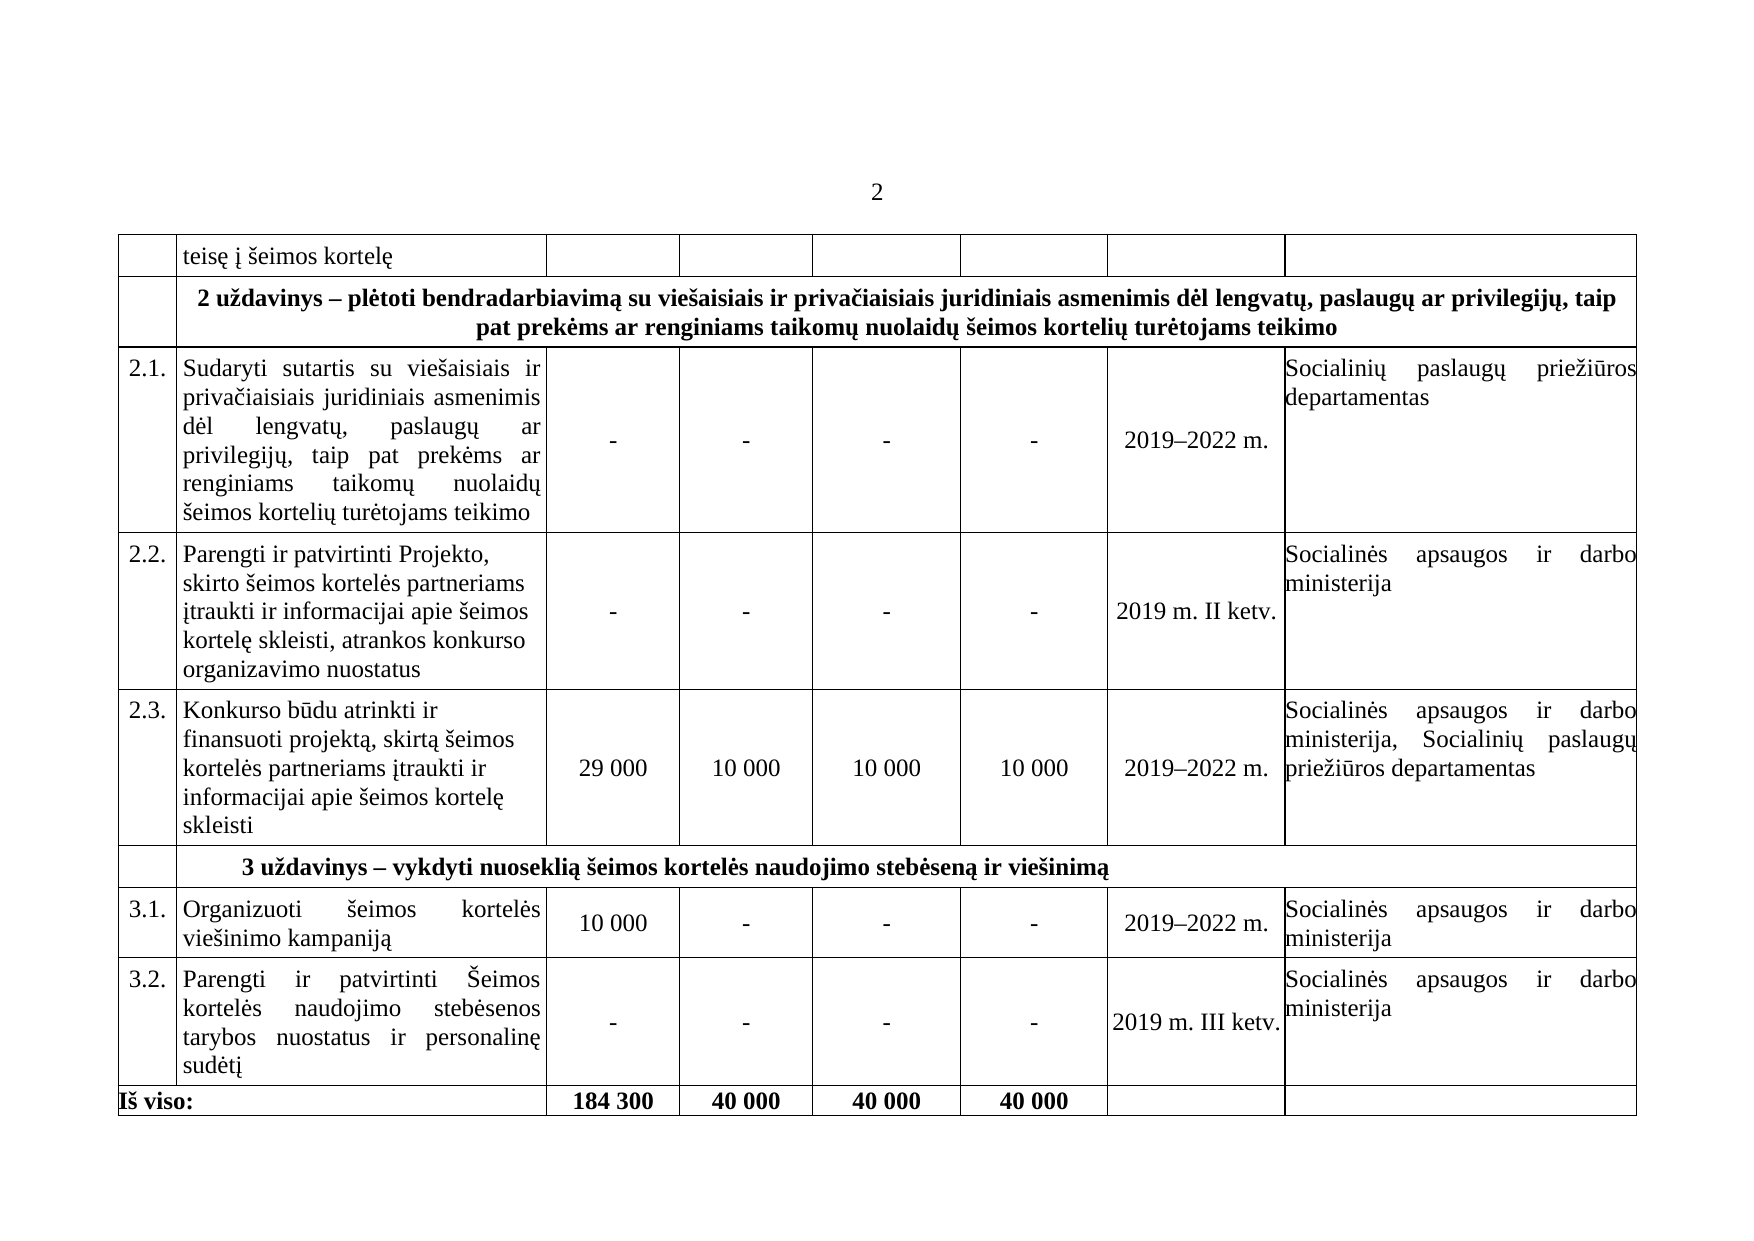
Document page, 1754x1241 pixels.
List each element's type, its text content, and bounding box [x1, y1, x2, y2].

table_cell 2.2. [119, 533, 176, 688]
table_cell [1108, 235, 1284, 276]
table_cell - [961, 958, 1107, 1085]
table_cell Socialinės apsaugos ir darbo ministerija, Socialinių paslaugų priežiūros departamentas [1286, 690, 1636, 845]
table_cell [961, 235, 1107, 276]
table_cell 3.1. [119, 888, 176, 957]
table_cell - [680, 888, 812, 957]
table_cell 2.3. [119, 690, 176, 845]
table_cell Iš viso: [119, 1086, 546, 1115]
table_cell 40 000 [680, 1086, 812, 1115]
table_cell Konkurso būdu atrinkti ir finansuoti projektą, skirtą šeimos kortelės partneriams įtraukti ir informacijai apie šeimos kortelę skleisti [177, 690, 546, 845]
table_cell 10 000 [680, 690, 812, 845]
table_cell 3.2. [119, 958, 176, 1085]
table_cell 2019–2022 m. [1108, 690, 1284, 845]
table_cell [1108, 1086, 1284, 1115]
table_cell - [547, 533, 679, 688]
table_cell - [680, 958, 812, 1085]
table_cell 2019 m. II ketv. [1108, 533, 1284, 688]
table_cell 40 000 [813, 1086, 960, 1115]
table_cell - [961, 533, 1107, 688]
table_cell Sudaryti sutartis su viešaisiais ir privačiaisiais juridiniais asmenimis dėl lengvatų, paslaugų ar privilegijų, taip pat prekėms ar renginiams taikomų nuolaidų šeimos kortelių turėtojams teikimo [177, 348, 546, 532]
table_cell - [961, 888, 1107, 957]
table_cell Organizuoti šeimos kortelės viešinimo kampaniją [177, 888, 546, 957]
table_cell - [547, 958, 679, 1085]
table_cell 2019–2022 m. [1108, 348, 1284, 532]
table_cell - [680, 533, 812, 688]
table_cell - [813, 348, 960, 532]
table_cell - [680, 348, 812, 532]
table_cell 2 uždavinys – plėtoti bendradarbiavimą su viešaisiais ir privačiaisiais juridiniais asmenimis dėl lengvatų, paslaugų ar privilegijų, taip pat prekėms ar renginiams taikomų nuolaidų šeimos kortelių turėtojams teikimo [177, 277, 1636, 346]
table_cell - [813, 888, 960, 957]
table_cell 2019–2022 m. [1108, 888, 1284, 957]
table_cell Parengti ir patvirtinti Projekto, skirto šeimos kortelės partneriams įtraukti ir informacijai apie šeimos kortelę skleisti, atrankos konkurso organizavimo nuostatus [177, 533, 546, 688]
table_cell - [813, 533, 960, 688]
table_cell [1286, 1086, 1636, 1115]
table_cell 10 000 [813, 690, 960, 845]
table_cell - [547, 348, 679, 532]
table_cell 2.1. [119, 348, 176, 532]
table_cell 3 uždavinys – vykdyti nuoseklią šeimos kortelės naudojimo stebėseną ir viešinimą [177, 846, 1636, 887]
table_cell Socialinės apsaugos ir darbo ministerija [1286, 888, 1636, 957]
table_cell 2019 m. III ketv. [1108, 958, 1284, 1085]
table_cell 10 000 [547, 888, 679, 957]
table_cell [1286, 235, 1636, 276]
table_cell Socialinės apsaugos ir darbo ministerija [1286, 958, 1636, 1085]
table_cell 10 000 [961, 690, 1107, 845]
table_cell [547, 235, 679, 276]
table_cell Socialinių paslaugų priežiūros departamentas [1286, 348, 1636, 532]
table_cell [119, 235, 176, 276]
table_cell Socialinės apsaugos ir darbo ministerija [1286, 533, 1636, 688]
table_cell 184 300 [547, 1086, 679, 1115]
table_cell [119, 846, 176, 887]
table_cell teisę į šeimos kortelę [177, 235, 546, 276]
table_cell 40 000 [961, 1086, 1107, 1115]
table_cell 29 000 [547, 690, 679, 845]
table_cell - [813, 958, 960, 1085]
table_cell - [961, 348, 1107, 532]
table_cell [119, 277, 176, 346]
table_cell [813, 235, 960, 276]
table_cell Parengti ir patvirtinti Šeimos kortelės naudojimo stebėsenos tarybos nuostatus ir personalinę sudėtį [177, 958, 546, 1085]
table_cell [680, 235, 812, 276]
